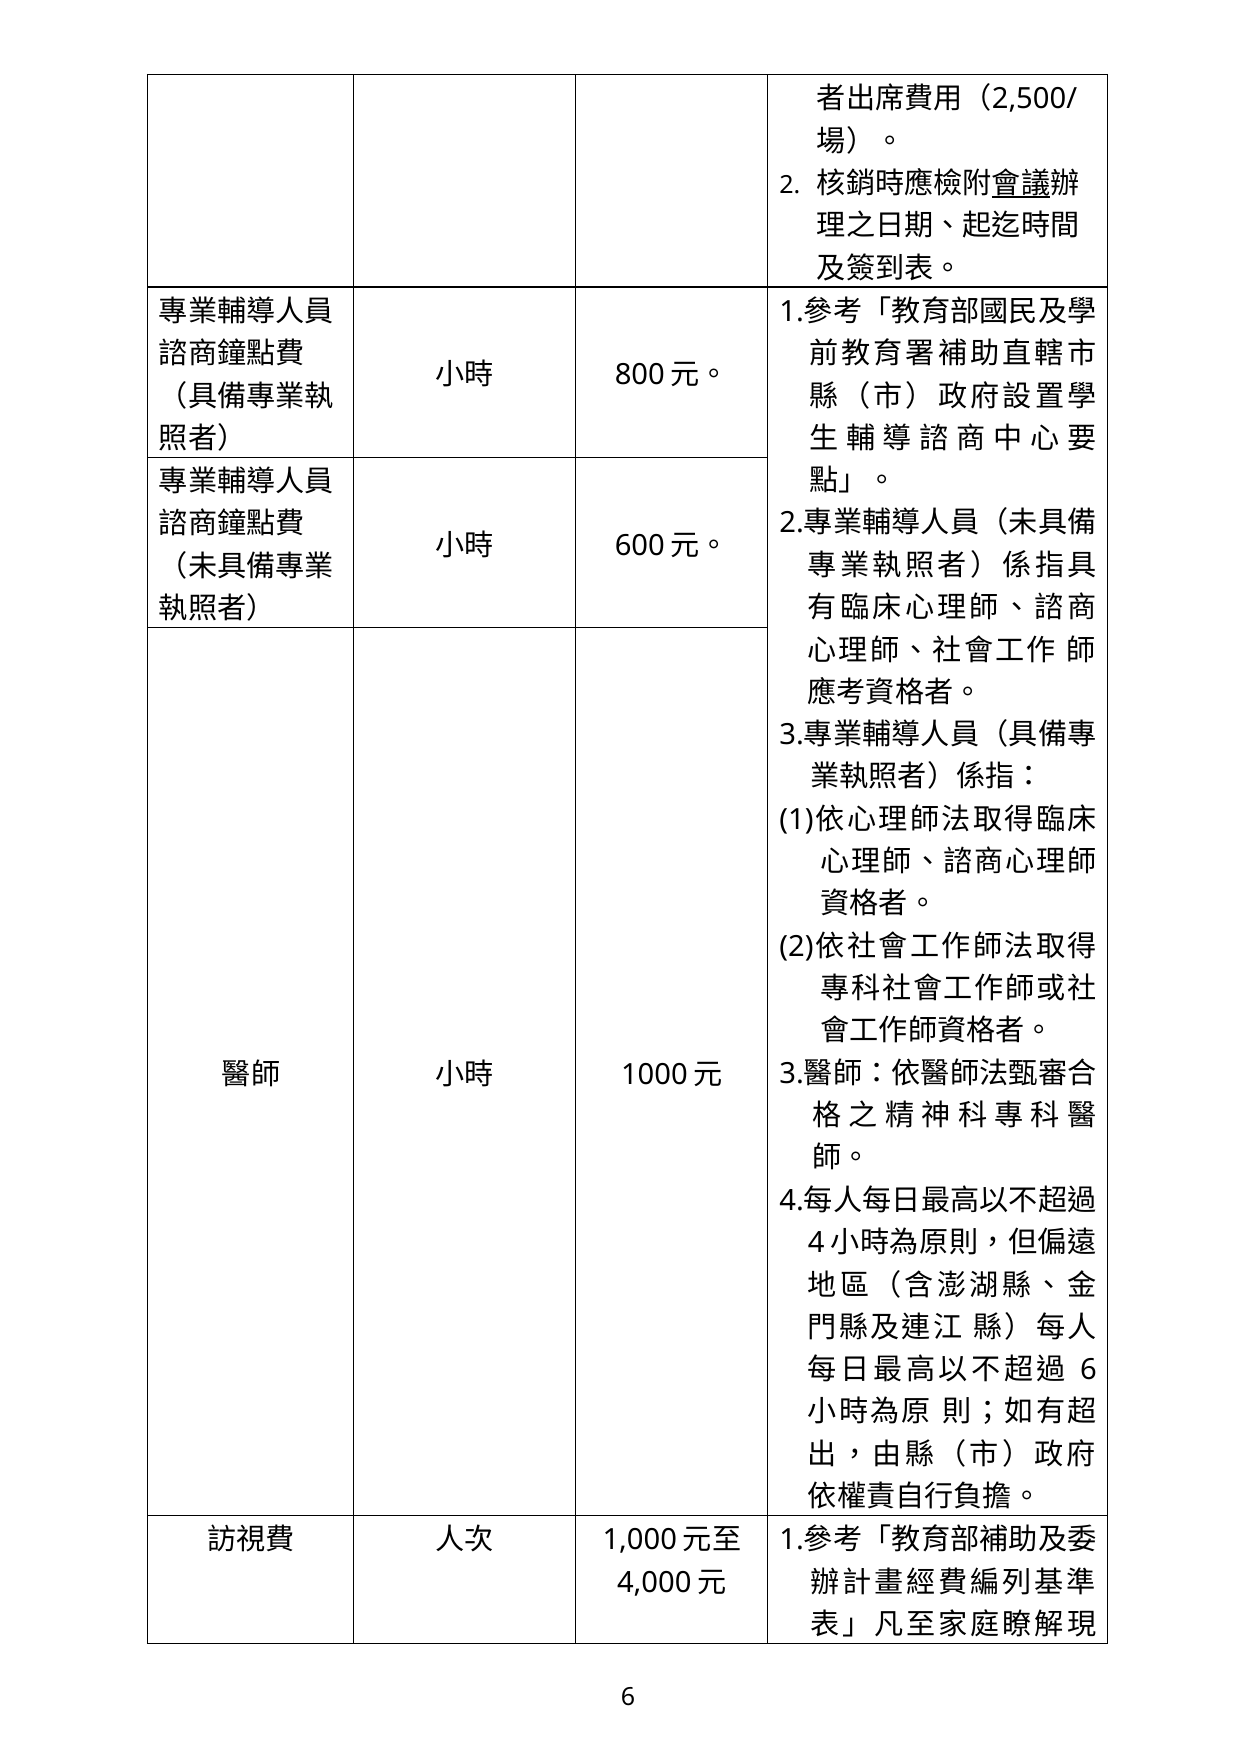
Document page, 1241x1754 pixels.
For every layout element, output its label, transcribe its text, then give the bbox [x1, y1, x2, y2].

table_cell 小時 [354, 458, 575, 627]
table_cell 1.參考「教育部國民及學前教育署補助直轄市縣（市）政府設置學生輔導諮商中心要點」。 2.專業輔導人員（未具備專業執照者）係指具有臨床心理師、諮商心理師、社會工作 師應考資格者。 3.專業輔導人員（具備專業執照者）係指： (1)依心理師法取得臨床心理師、諮商心理師資格者。 (2)依社會工作師法取得專科社會工作師或社會工作師資格者。 3.醫師：依醫師法甄審合格之精神科專科醫師。 4.每人每日最高以不超過 4小時為原則，但偏遠地區（含澎湖縣、金門縣及連江 縣）每人每日最高以不超過 6小時為原 則；如有超出，由縣（市）政府依權責自行負擔。 [768, 288, 1107, 1515]
table_cell 600元。 [576, 458, 767, 627]
table_cell 訪視費 [148, 1516, 353, 1643]
table_cell [576, 75, 767, 286]
table_cell 者出席費用（2,500/場）。 核銷時應檢附會議辦理之日期、起迄時間及簽到表。 [768, 75, 1107, 286]
table_cell 1,000元至4,000元 [576, 1516, 767, 1643]
table_cell 專業輔導人員諮商鐘點費（具備專業執照者） [148, 288, 353, 457]
table_cell [354, 75, 575, 286]
table_cell [148, 75, 353, 286]
table_cell 小時 [354, 628, 575, 1515]
table_cell 1.參考「教育部補助及委辦計畫經費編列基準表」凡至家庭瞭解現 [768, 1516, 1107, 1643]
table_cell 800元。 [576, 288, 767, 457]
table_cell 醫師 [148, 628, 353, 1515]
table_cell 專業輔導人員諮商鐘點費（未具備專業執照者） [148, 458, 353, 627]
table_cell 1000元 [576, 628, 767, 1515]
table_cell 小時 [354, 288, 575, 457]
table_cell 人次 [354, 1516, 575, 1643]
